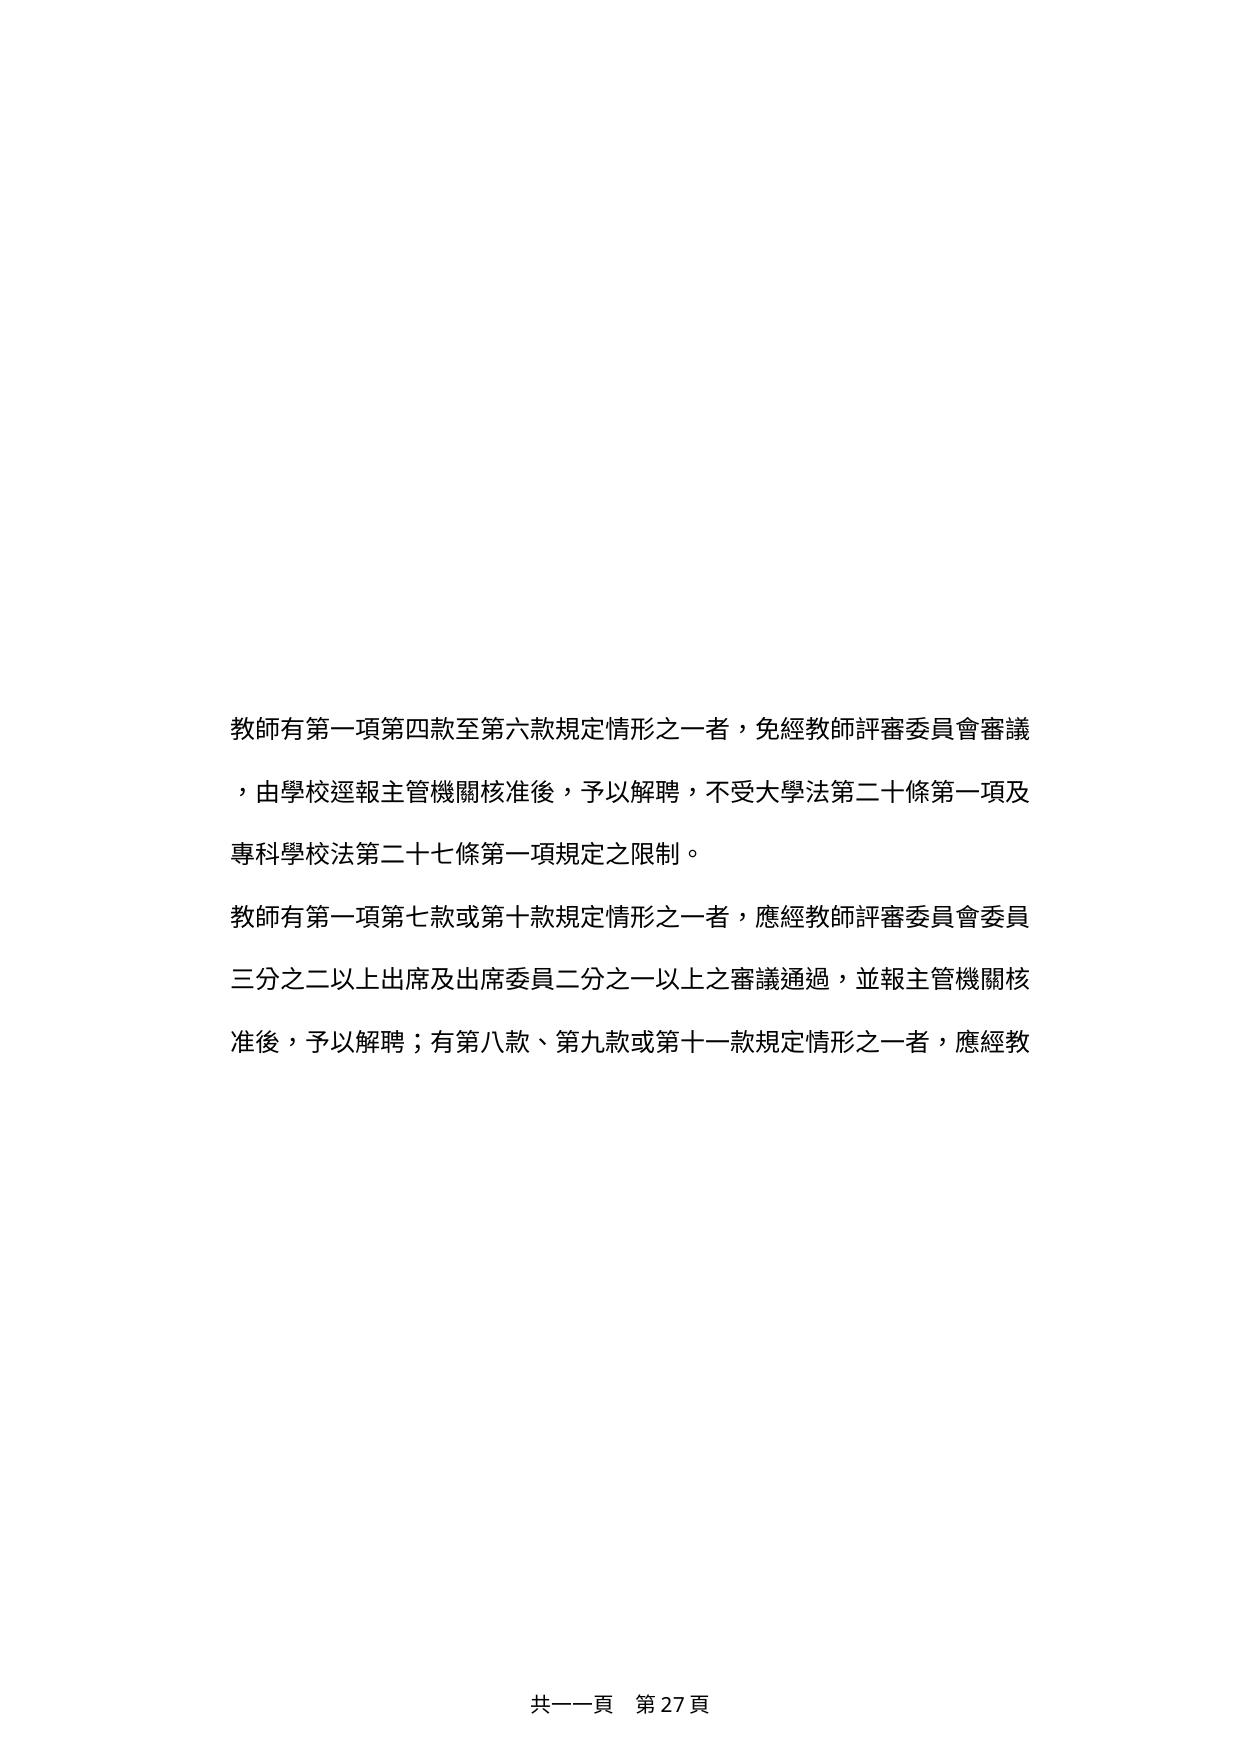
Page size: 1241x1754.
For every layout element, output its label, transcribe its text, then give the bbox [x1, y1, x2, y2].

text 專科學校法第二十七條第一項規定之限制。 [118, 811, 1122, 874]
text 教師有第一項第七款或第十款規定情形之一者，應經教師評審委員會委員 [118, 874, 1122, 936]
text 准後，予以解聘；有第八款、第九款或第十一款規定情形之一者，應經教 [118, 999, 1122, 1061]
text 教師有第一項第四款至第六款規定情形之一者，免經教師評審委員會審議 [118, 686, 1122, 749]
text ，由學校逕報主管機關核准後，予以解聘，不受大學法第二十條第一項及 [118, 749, 1122, 811]
text 三分之二以上出席及出席委員二分之一以上之審議通過，並報主管機關核 [118, 936, 1122, 999]
